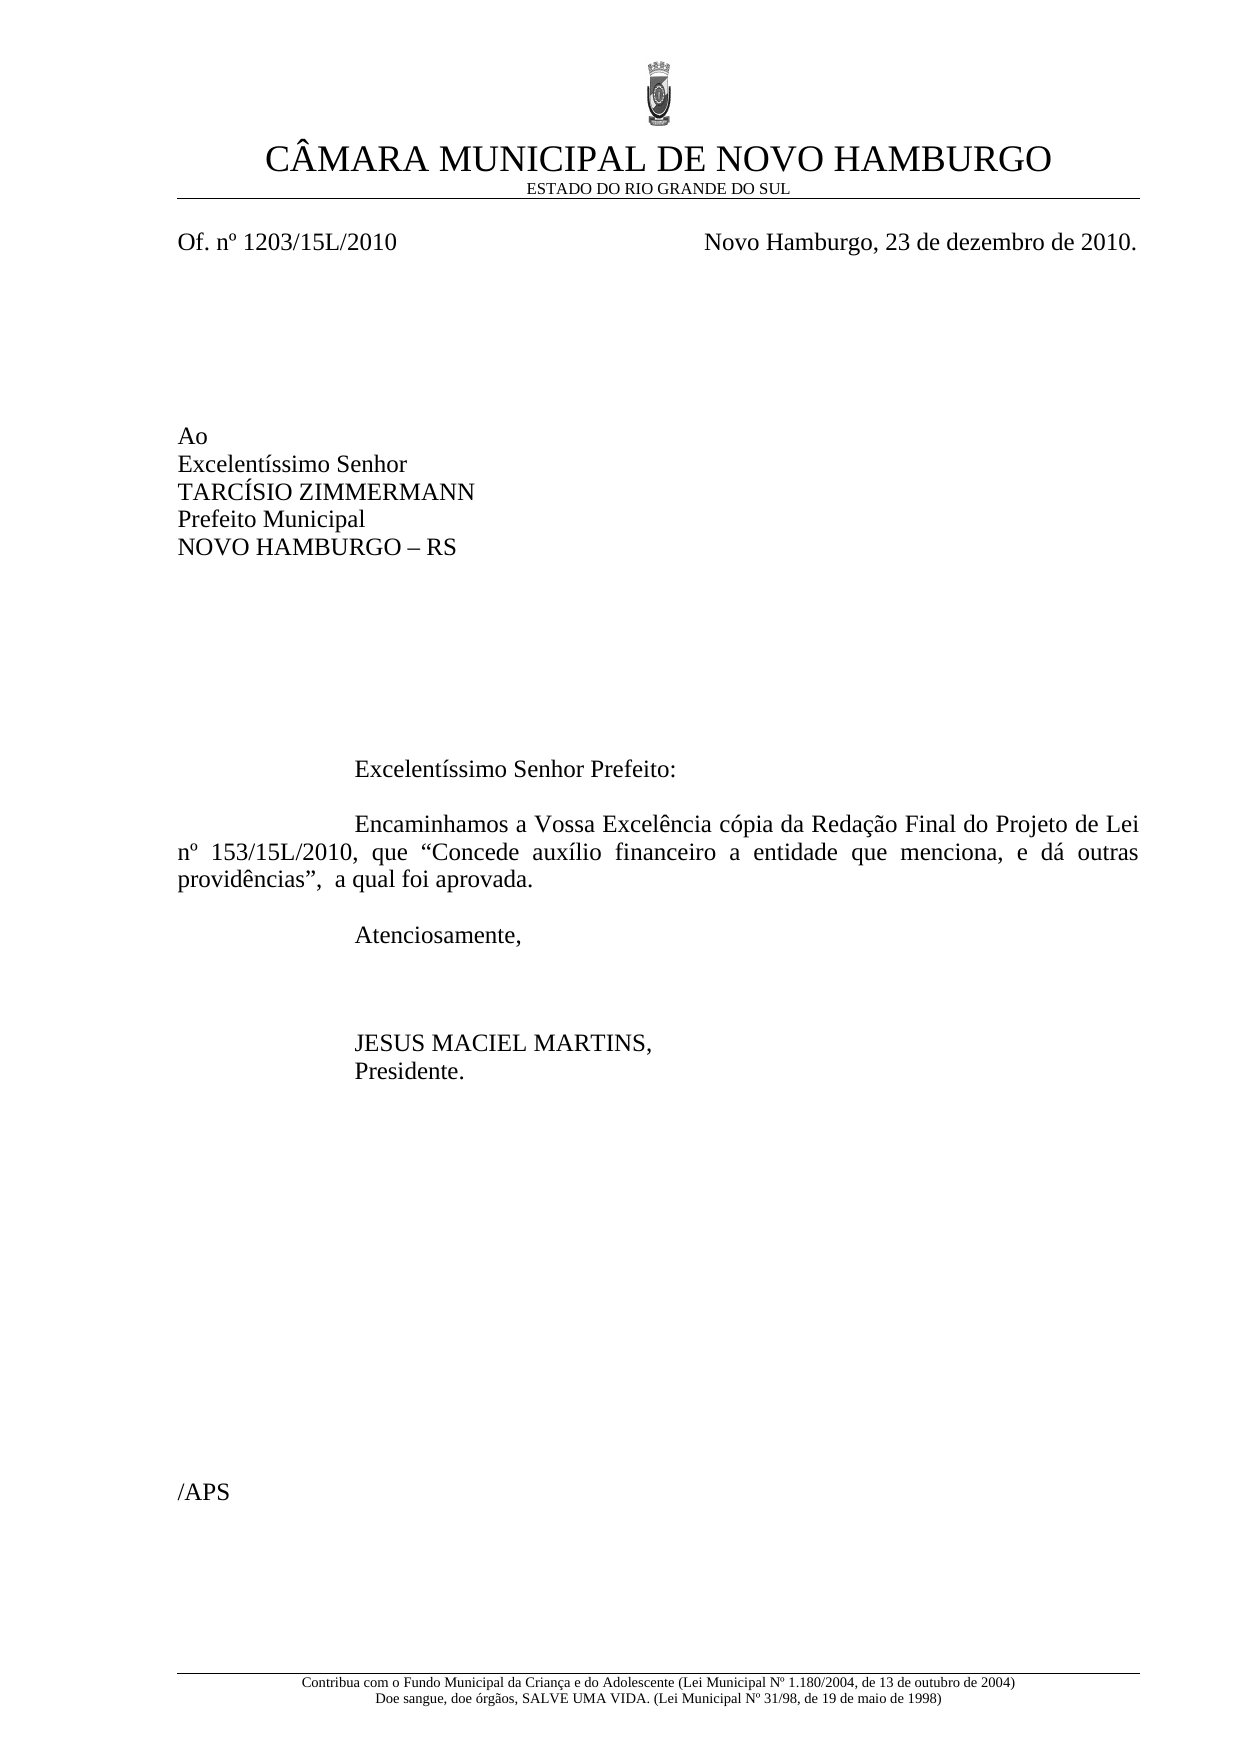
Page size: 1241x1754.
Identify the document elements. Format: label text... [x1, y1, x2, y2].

text /APS [177, 1478, 1140, 1506]
text Excelentíssimo Senhor [177, 450, 1140, 478]
text Encaminhamos a Vossa Excelência cópia da Redação Final do Projeto de Lei nº 153/15L/2010, que “Concede auxílio financeiro a entidade que menciona, e dá outras providências”, a qual foi aprovada. [177, 810, 1140, 893]
text NOVO HAMBURGO – RS [177, 533, 1140, 561]
subtitle TARCÍSIO ZIMMERMANN [177, 478, 1140, 505]
text Atenciosamente, [177, 921, 1140, 949]
text JESUS MACIEL MARTINS, [177, 1029, 1140, 1057]
text Ao [177, 422, 1140, 450]
subtitle Of. nº 1203/15L/2010 Novo Hamburgo, 23 de dezembro de 2010. [177, 228, 1140, 256]
text Excelentíssimo Senhor Prefeito: [177, 755, 1140, 782]
text Presidente. [177, 1057, 1140, 1084]
text Prefeito Municipal [177, 505, 1140, 533]
